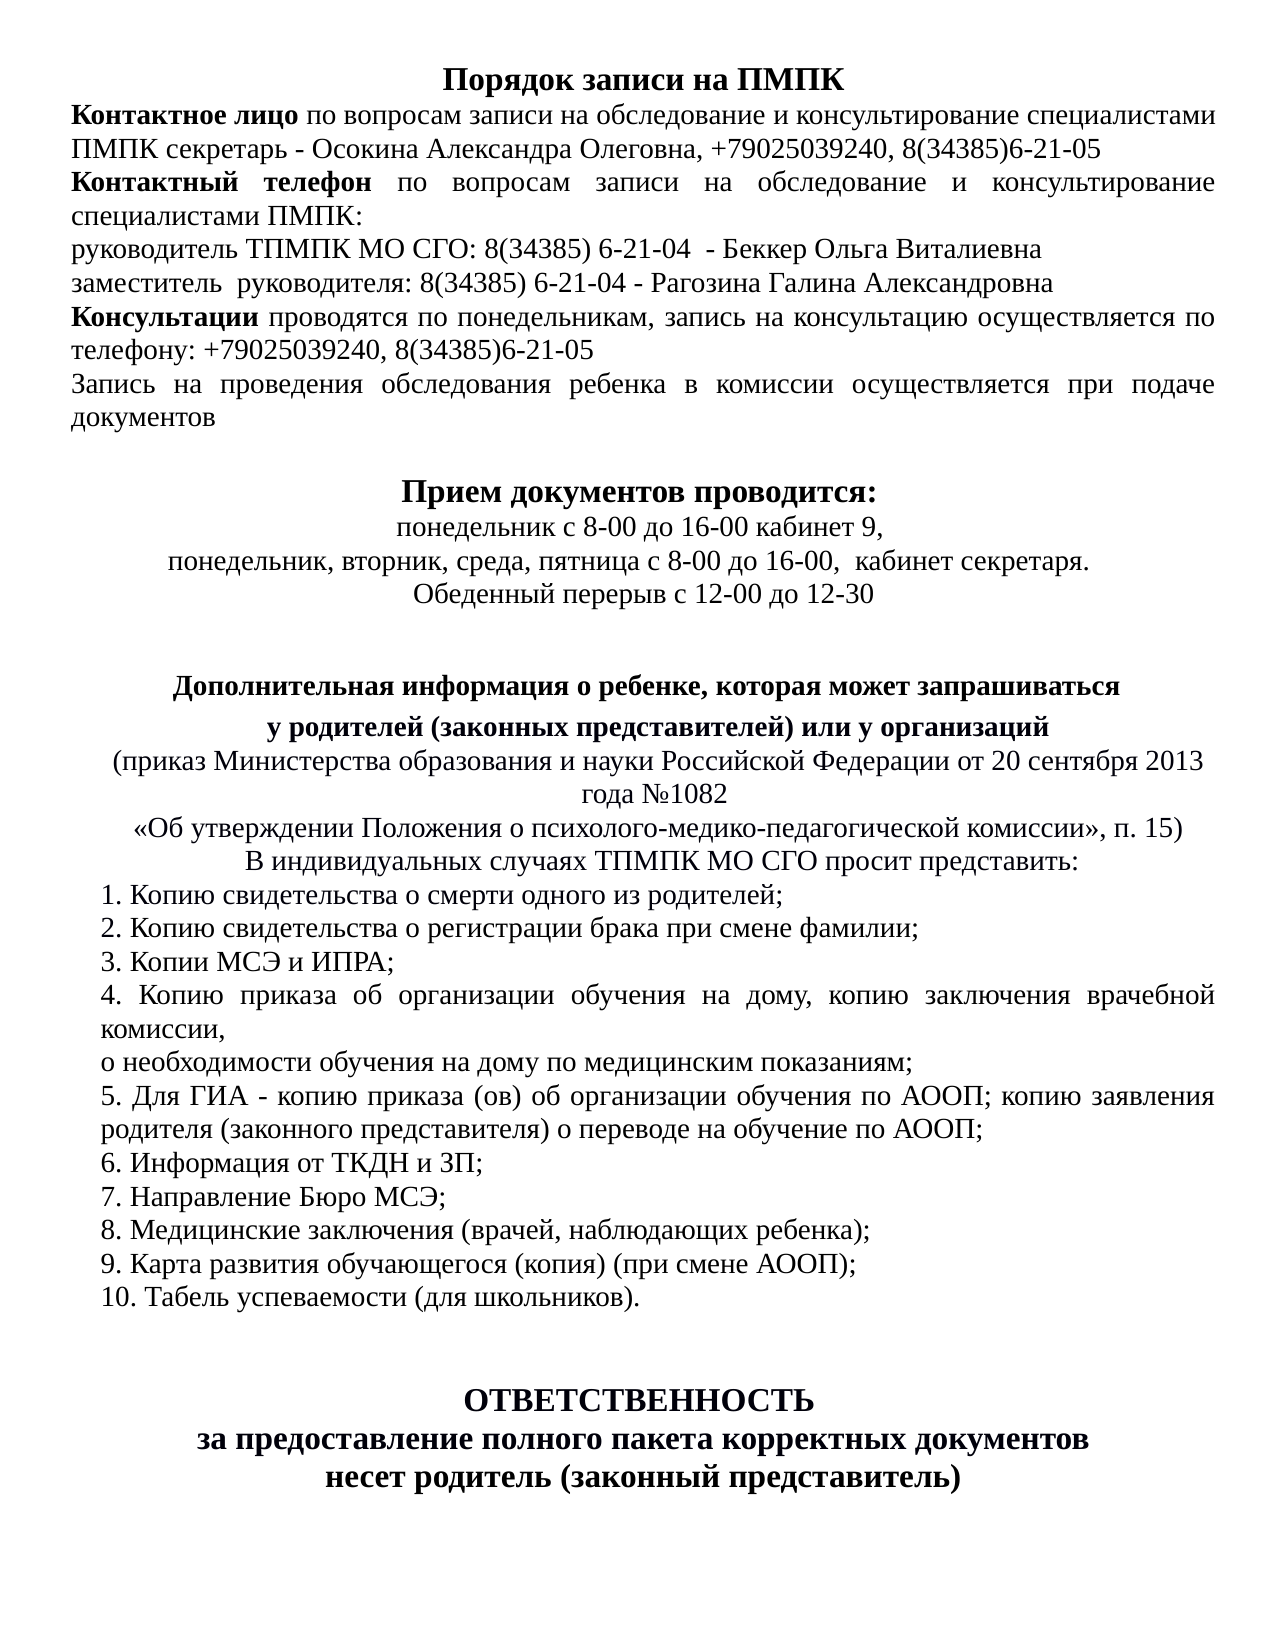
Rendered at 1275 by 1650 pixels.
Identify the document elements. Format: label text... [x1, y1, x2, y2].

text «Об утверждении Положения о психолого-медико-педагогической комиссии», п. 15) [100, 810, 1216, 843]
text о необходимости обучения на дому по медицинским показаниям; [100, 1044, 1216, 1078]
text 3. Копии МСЭ и ИПРА; [100, 944, 1216, 977]
text Обеденный перерыв с 12-00 до 12-30 [71, 577, 1216, 610]
text у родителей (законных представителей) или у организаций [100, 709, 1216, 743]
text Консультации проводятся по понедельникам, запись на консультацию осуществляется по телефону: +79025039240, 8(34385)6-21-05 [71, 299, 1216, 366]
text 9. Карта развития обучающегося (копия) (при смене АООП); [100, 1246, 1216, 1279]
text 6. Информация от ТКДН и ЗП; [100, 1145, 1216, 1179]
text 8. Медицинские заключения (врачей, наблюдающих ребенка); [100, 1212, 1216, 1246]
text понедельник, вторник, среда, пятница с 8-00 до 16-00, кабинет секретаря. [71, 543, 1216, 577]
text Прием документов проводится: [71, 471, 1216, 509]
text Запись на проведения обследования ребенка в комиссии осуществляется при подаче документов [71, 366, 1216, 433]
text 5. Для ГИА - копию приказа (ов) об организации обучения по АООП; копию заявления родителя (законного представителя) о переводе на обучение по АООП; [100, 1078, 1216, 1145]
text Контактный телефон по вопросам записи на обследование и консультирование специалистами ПМПК: [71, 164, 1216, 232]
text несет родитель (законный представитель) [71, 1457, 1216, 1495]
text Контактное лицо по вопросам записи на обследование и консультирование специалистами ПМПК секретарь - Осокина Александра Олеговна, +79025039240, 8(34385)6-21-05 [71, 97, 1216, 164]
text за предоставление полного пакета корректных документов [71, 1418, 1216, 1457]
text Порядок записи на ПМПК [71, 59, 1216, 97]
text Дополнительная информация о ребенке, которая может запрашиваться [71, 668, 1216, 701]
text 7. Направление Бюро МСЭ; [100, 1179, 1216, 1212]
text понедельник с 8-00 до 16-00 кабинет 9, [71, 509, 1216, 543]
text В индивидуальных случаях ТПМПК МО СГО просит представить: [108, 843, 1216, 877]
text заместитель руководителя: 8(34385) 6-21-04 - Рагозина Галина Александровна [71, 265, 1216, 299]
text 2. Копию свидетельства о регистрации брака при смене фамилии; [100, 910, 1216, 944]
text 4. Копию приказа об организации обучения на дому, копию заключения врачебной комиссии, [100, 977, 1216, 1044]
text 10. Табель успеваемости (для школьников). [100, 1279, 1216, 1313]
text (приказ Министерства образования и науки Российской Федерации от 20 сентября 2013 года №1082 [100, 743, 1216, 810]
text руководитель ТПМПК МО СГО: 8(34385) 6-21-04 - Беккер Ольга Виталиевна [71, 232, 1216, 265]
text ОТВЕТСТВЕННОСТЬ [71, 1380, 1216, 1418]
text 1. Копию свидетельства о смерти одного из родителей; [100, 877, 1216, 910]
